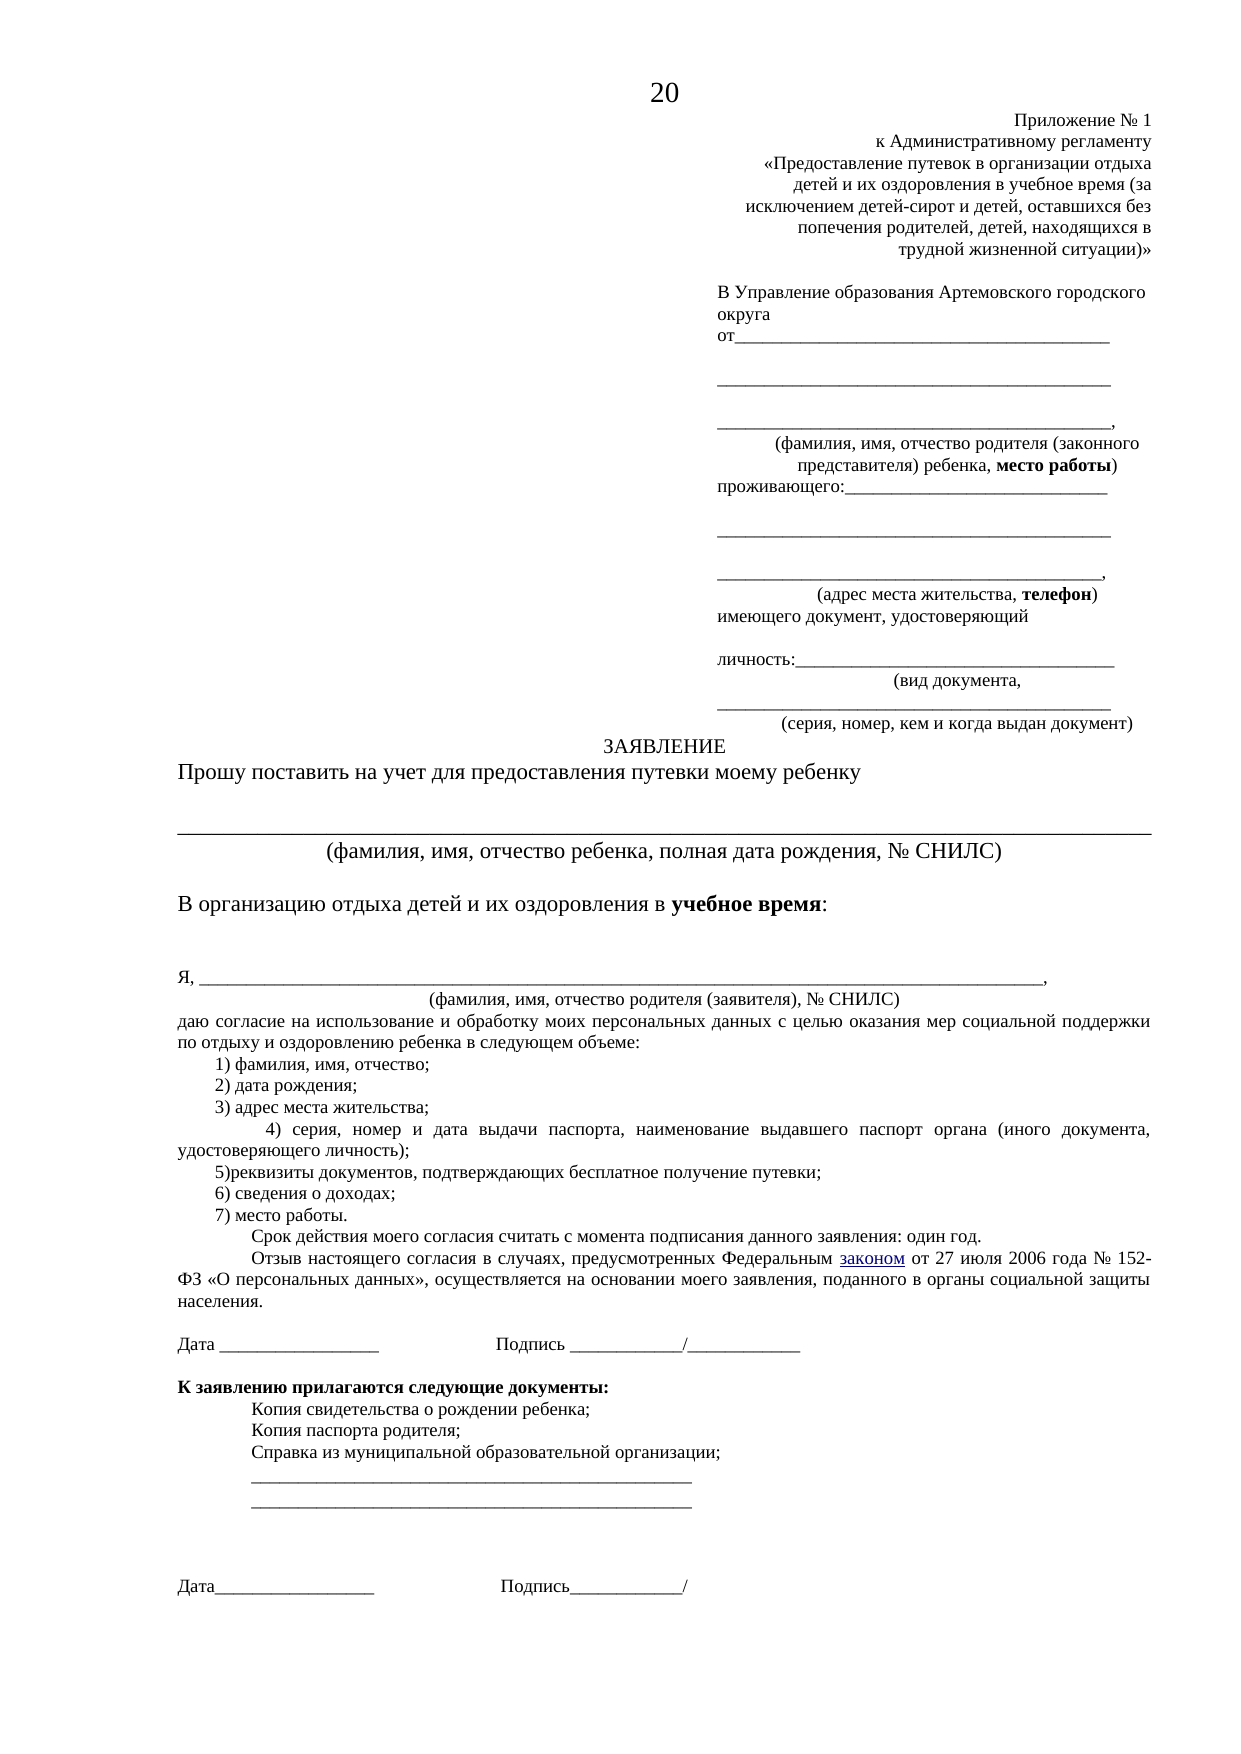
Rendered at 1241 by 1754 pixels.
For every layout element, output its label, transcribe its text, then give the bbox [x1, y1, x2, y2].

list _______________________________________________ [177, 1462, 1152, 1486]
text даю согласие на использование и обработку моих персональных данных с целью оказания мер социальной поддержки по отдыху и оздоровлению ребенка в следующем объеме: [177, 1009, 1152, 1053]
text Прошу поставить на учет для предоставления путевки моему ребенку [177, 758, 1152, 784]
text 3) адрес места жительства; [177, 1096, 1152, 1117]
table_header В Управление образования Артемовского городского округа от________________________________________ __________________________________________ __________________________________________, (фамилия, имя, отчество родителя (законного представителя) ребенка, место работы) проживающего:____________________________ __________________________________________ _________________________________________, (адрес места жительства, телефон) имеющего документ, удостоверяющий личность:__________________________________ (вид документа, __________________________________________ (серия, номер, кем и когда выдан документ) [706, 281, 1209, 734]
text (фамилия, имя, отчество родителя (заявителя), № СНИЛС) [177, 988, 1152, 1009]
list Копия паспорта родителя; [177, 1419, 1152, 1441]
text ЗАЯВЛЕНИЕ [177, 734, 1152, 758]
text Дата_________________ Подпись____________/ [177, 1575, 1152, 1597]
text 1) фамилия, имя, отчество; [177, 1053, 1152, 1074]
text В организацию отдыха детей и их оздоровления в учебное время: [177, 890, 1152, 916]
text Отзыв настоящего согласия в случаях, предусмотренных Федеральным законом от 27 июля 2006 года № 152-ФЗ «О персональных данных», осуществляется на основании моего заявления, поданного в органы социальной защиты населения. [177, 1247, 1152, 1311]
table_header [281, 281, 706, 734]
text Срок действия моего согласия считать с момента подписания данного заявления: один год. [177, 1225, 1152, 1247]
text Я, __________________________________________________________________________________________, [177, 966, 1152, 988]
text Дата _________________ Подпись ____________/____________ [177, 1333, 1152, 1354]
text _____________________________________________________________________________________ [177, 811, 1152, 834]
list Копия свидетельства о рождении ребенка; [177, 1398, 1152, 1419]
text 5)реквизиты документов, подтверждающих бесплатное получение путевки; 6) сведения о доходах; [177, 1161, 1152, 1204]
text 20 [177, 75, 1152, 108]
text К заявлению прилагаются следующие документы: [177, 1376, 1152, 1398]
text (фамилия, имя, отчество ребенка, полная дата рождения, № СНИЛС) [177, 837, 1152, 863]
text 2) дата рождения; [177, 1074, 1152, 1096]
list _______________________________________________ [177, 1486, 1152, 1511]
text к Административному регламенту «Предоставление путевок в организации отдыха детей и их оздоровления в учебное время (за исключением детей-сирот и детей, оставшихся без попечения родителей, детей, находящихся в трудной жизненной ситуации)» [738, 130, 1152, 259]
list Справка из муниципальной образовательной организации; [177, 1441, 1152, 1462]
text 7) место работы. [177, 1204, 1152, 1225]
text Приложение № 1 [738, 108, 1152, 130]
text 4) серия, номер и дата выдачи паспорта, наименование выдавшего паспорт органа (иного документа, удостоверяющего личность); [177, 1117, 1152, 1161]
